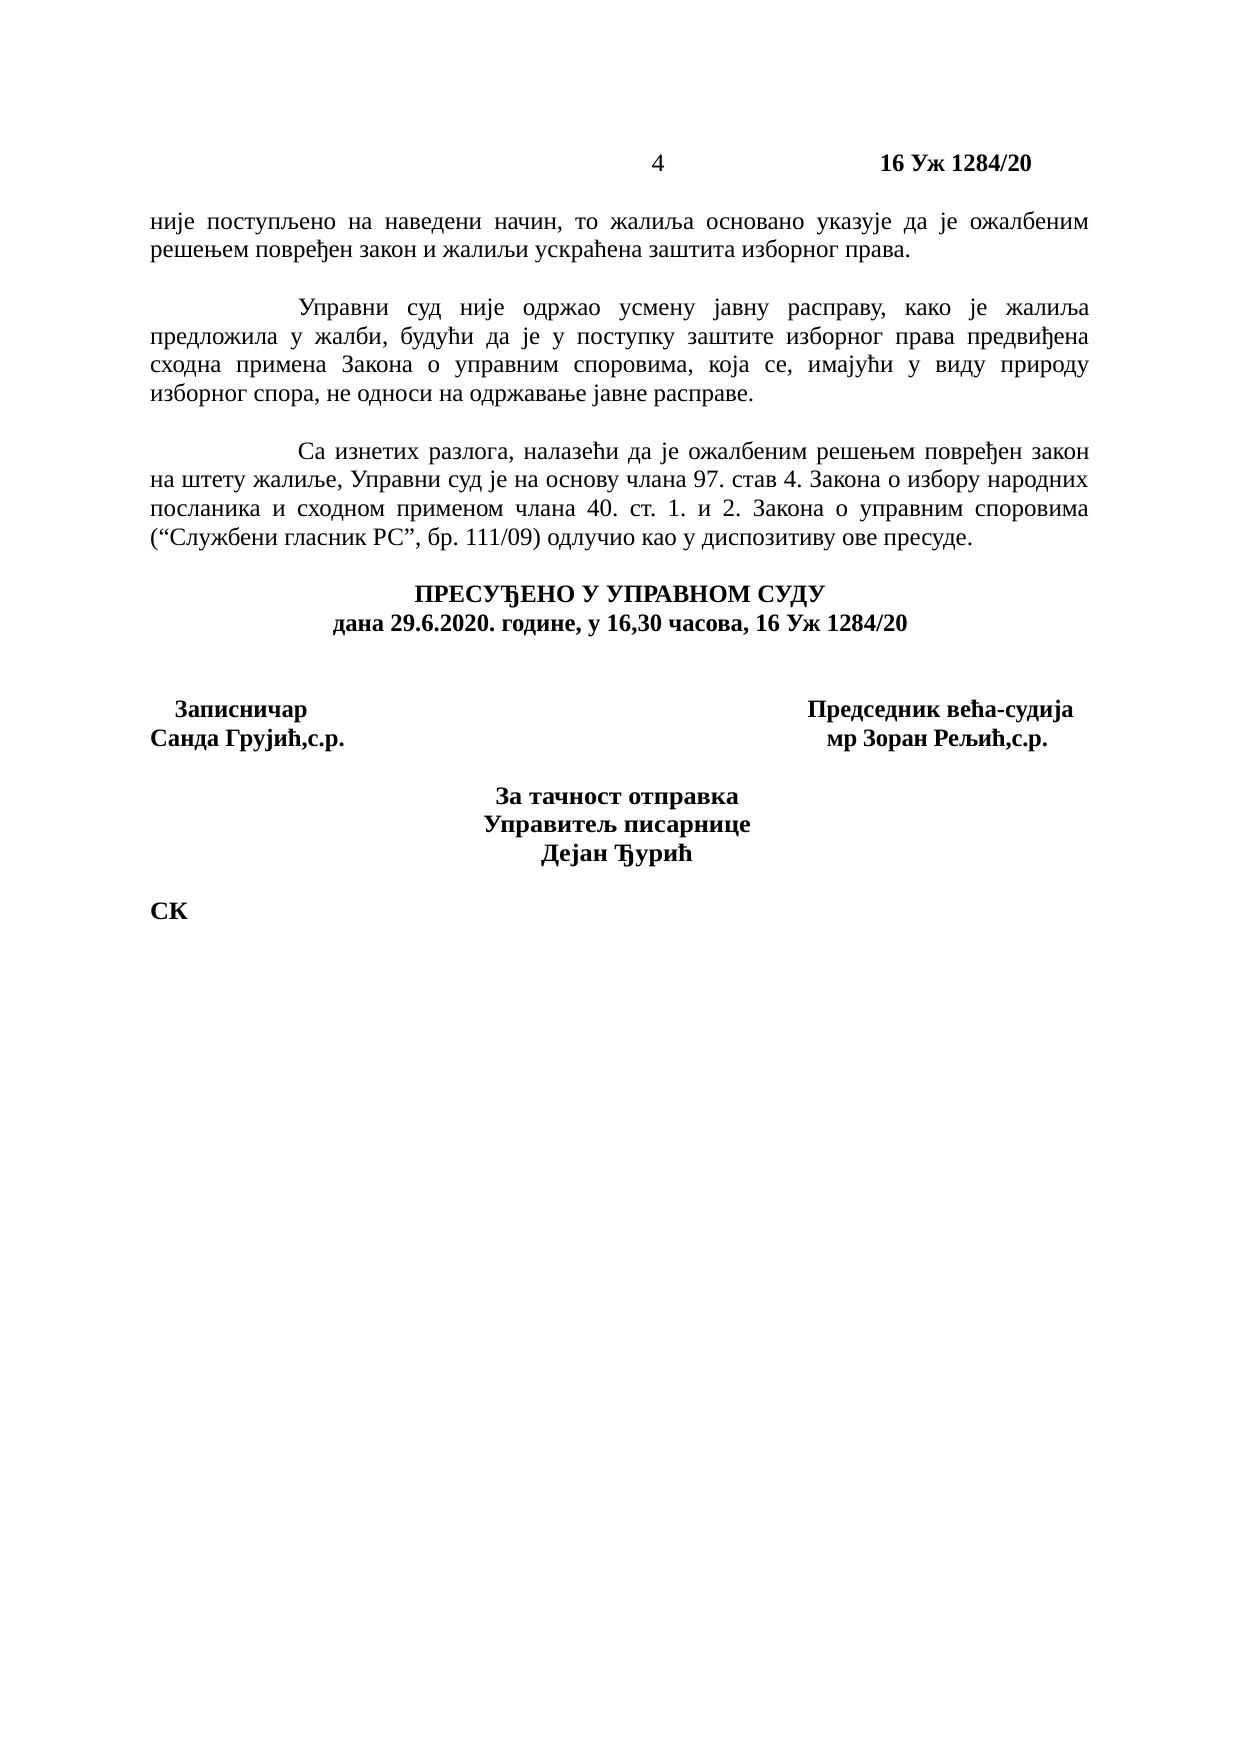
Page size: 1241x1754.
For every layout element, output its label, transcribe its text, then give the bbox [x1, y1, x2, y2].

text Дејан Ђурић [150, 838, 1090, 867]
text Управитељ писарнице [150, 809, 1090, 838]
text СК [150, 896, 1090, 924]
text Санда Грујић,с.р. мр Зоран Рељић,с.р. [150, 723, 1090, 752]
text Са изнетих разлога, налазећи да је ожалбеним решењем повређен закон на штету жалиље, Управни суд је на основу члана 97. став 4. Закона о избору народних посланика и сходном применом члана 40. ст. 1. и 2. Закона о управним споровима (“Службени гласник РС”, бр. 111/09) одлучио као у диспозитиву ове пресуде. [150, 436, 1090, 551]
text Записничар Председник већа-судија [150, 694, 1090, 723]
text Управни суд није одржао усмену јавну расправу, како је жалиља предложила у жалби, будући да је у поступку заштите изборног права предвиђена сходна примена Закона о управним споровима, која се, имајући у виду природу изборног спора, не односи на одржавање јавне расправе. [150, 292, 1090, 407]
text није поступљено на наведени начин, то жалиља основано указује да је ожалбеним решењем повређен закон и жалиљи ускраћена заштита изборног права. [150, 206, 1090, 263]
text дана 29.6.2020. године, у 16,30 часова, 16 Уж 1284/20 [150, 608, 1090, 637]
text ПРЕСУЂЕНО У УПРАВНОМ СУДУ [150, 579, 1090, 608]
text За тачност отправка [150, 781, 1090, 809]
